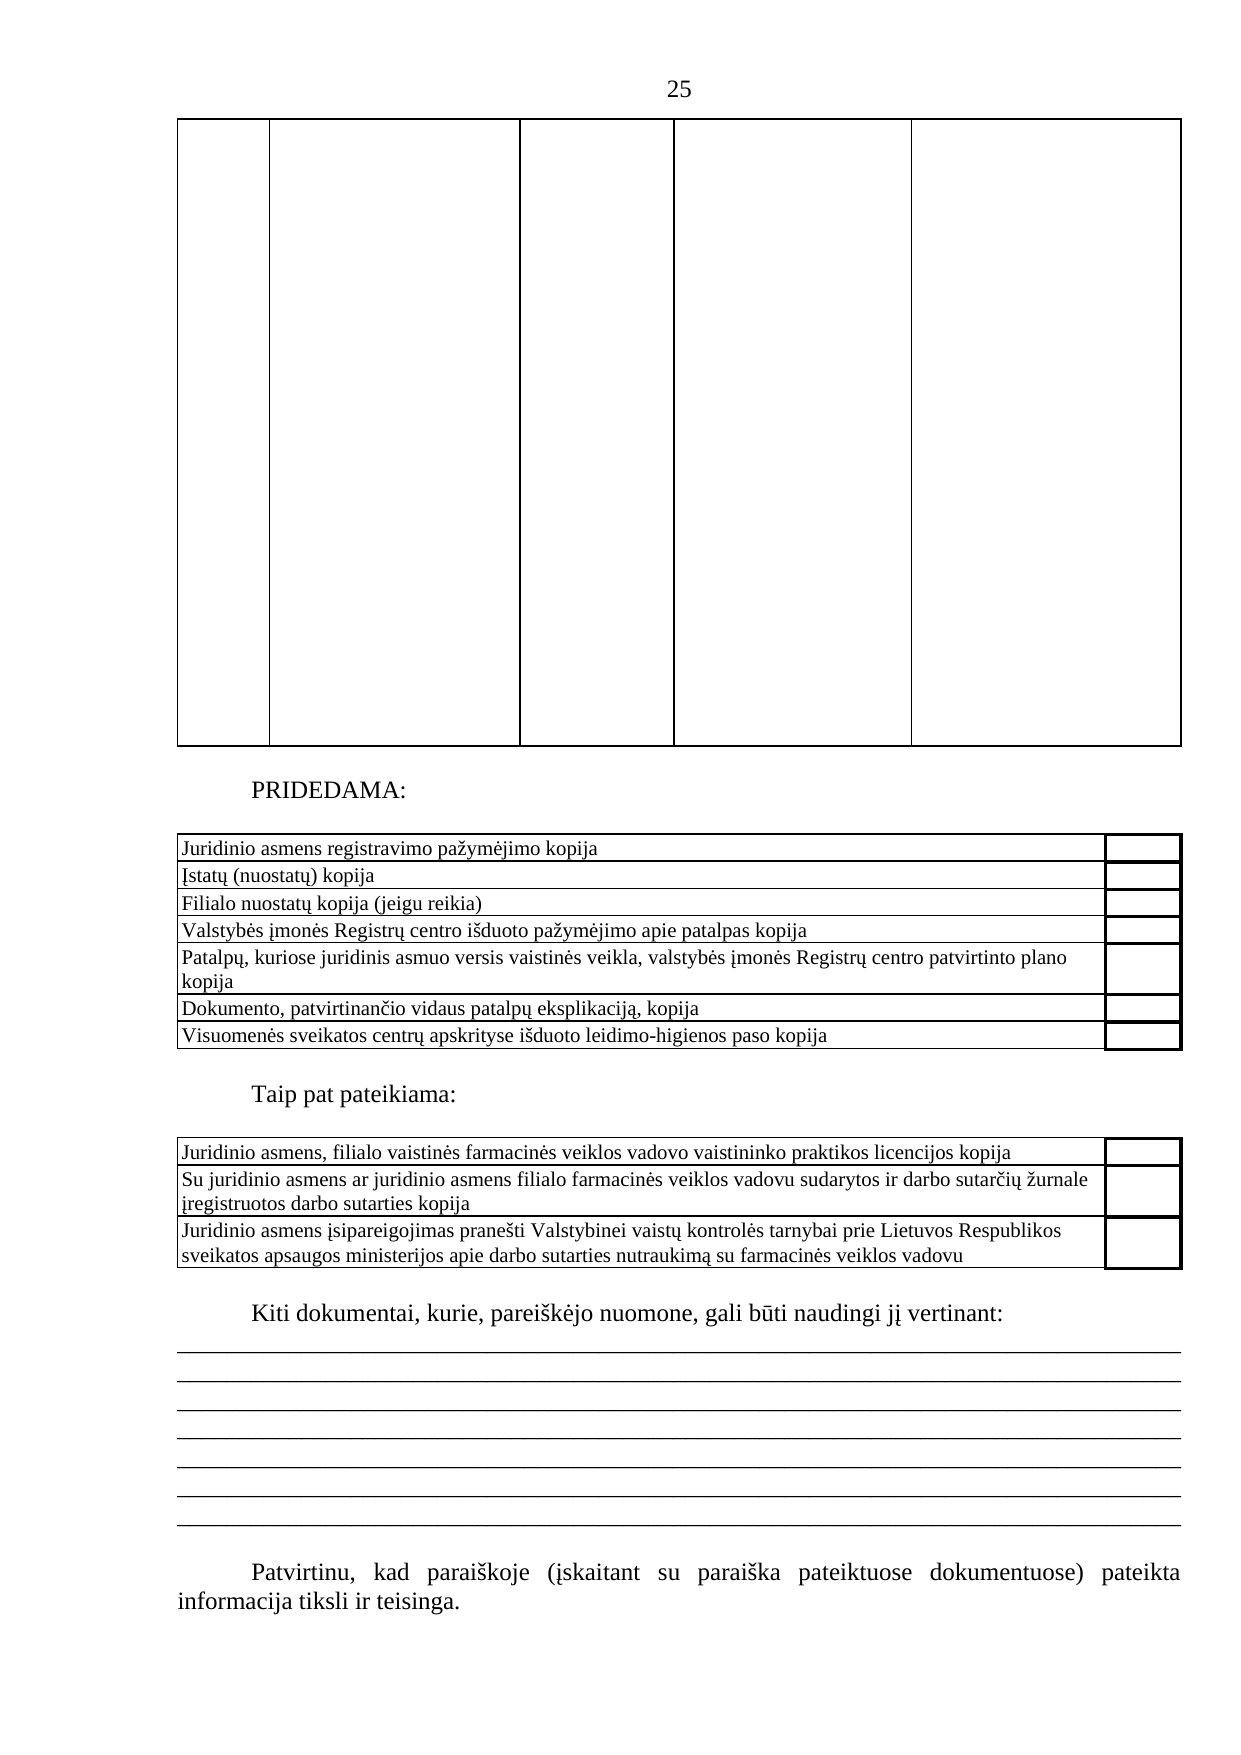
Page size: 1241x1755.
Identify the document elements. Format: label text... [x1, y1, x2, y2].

table_cell [1107, 1219, 1179, 1267]
table_cell [265, 120, 269, 745]
text Kiti dokumentai, kurie, pareiškėjo nuomone, gali būti naudingi jį vertinant: [177, 1298, 1181, 1327]
table_cell [675, 120, 911, 745]
table_cell Filialo nuostatų kopija (jeigu reikia) [178, 889, 1104, 915]
table_header Juridinio asmens, filialo vaistinės farmacinės veiklos vadovo vaistininko praktikos licencijos kopija [178, 1138, 1104, 1164]
table_cell Visuomenės sveikatos centrų apskrityse išduoto leidimo-higienos paso kopija [178, 1022, 1104, 1047]
table_cell Dokumento, patvirtinančio vidaus patalpų eksplikaciją, kopija [178, 995, 1104, 1020]
table_cell [912, 120, 1180, 745]
text PRIDEDAMA: [177, 776, 1181, 804]
table_header Juridinio asmens registravimo pažymėjimo kopija [178, 835, 1104, 860]
table_cell Įstatų (nuostatų) kopija [178, 862, 1104, 887]
table_cell [270, 120, 519, 745]
table_cell [1107, 945, 1179, 993]
table_cell Juridinio asmens įsipareigojimas pranešti Valstybinei vaistų kontrolės tarnybai prie Lietuvos Respublikos sveikatos apsaugos ministerijos apie darbo sutarties nutraukimą su farmacinės veiklos vadovu [178, 1217, 1104, 1267]
text Taip pat pateikiama: [177, 1079, 1181, 1108]
text Patvirtinu, kad paraiškoje (įskaitant su paraiška pateiktuose dokumentuose) pateikta informacija tiksli ir teisinga. [177, 1557, 1181, 1615]
table_cell Su juridinio asmens ar juridinio asmens filialo farmacinės veiklos vadovu sudarytos ir darbo sutarčių žurnale įregistruotos darbo sutarties kopija [178, 1166, 1104, 1215]
table_cell [521, 120, 673, 745]
table_cell [1107, 1167, 1179, 1215]
table_cell Valstybės įmonės Registrų centro išduoto pažymėjimo apie patalpas kopija [178, 916, 1104, 942]
table_cell Patalpų, kuriose juridinis asmuo versis vaistinės veikla, valstybės įmonės Registrų centro patvirtinto plano kopija [178, 943, 1104, 993]
